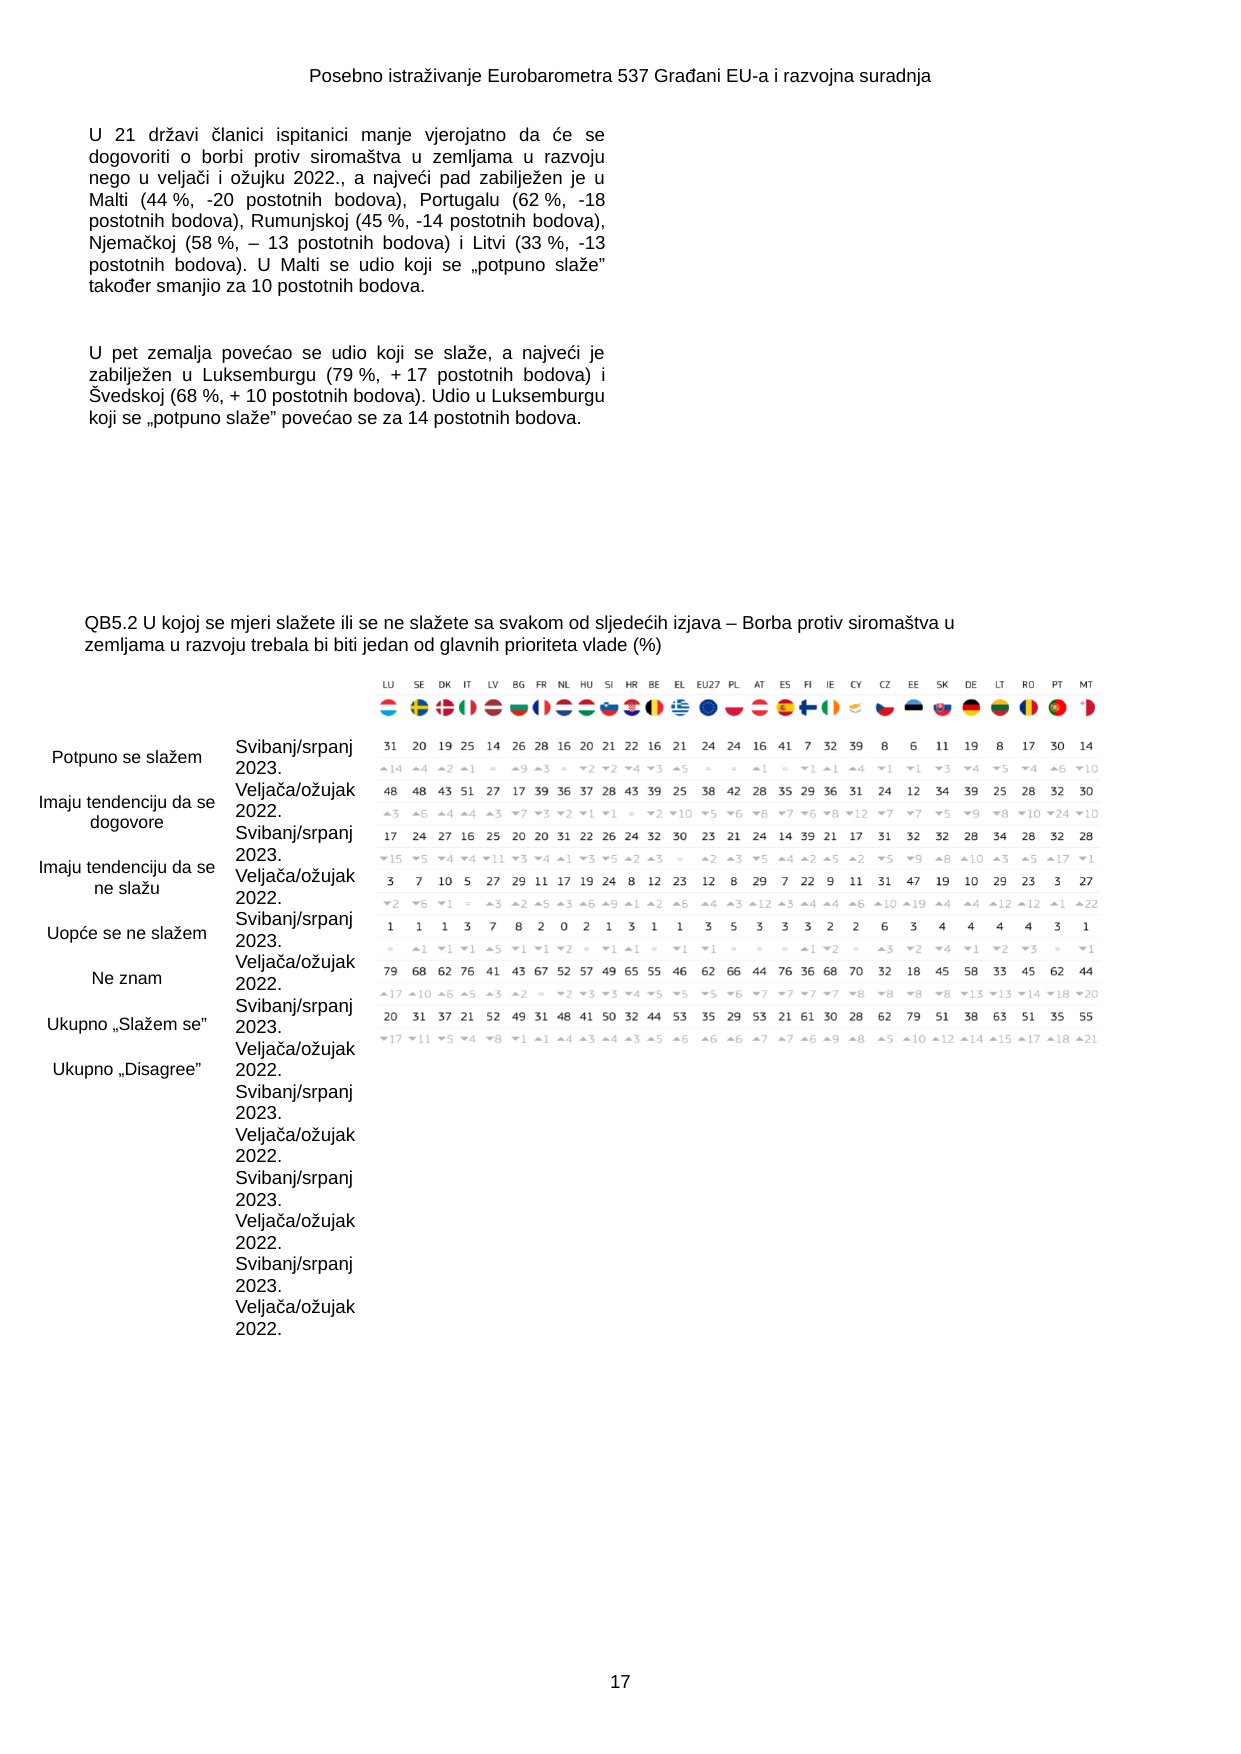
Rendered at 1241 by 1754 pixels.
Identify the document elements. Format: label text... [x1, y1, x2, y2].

text U pet zemalja povećao se udio koji se slaže, a najveći je zabilježen u Luksemburgu (79 %, + 17 postotnih bodova) i Švedskoj (68 %, + 10 postotnih bodova). Udio u Luksemburgu koji se „potpuno slaže” povećao se za 14 postotnih bodova. [88, 342, 605, 428]
picture [370, 672, 1109, 1060]
text U 21 državi članici ispitanici manje vjerojatno da će se dogovoriti o borbi protiv siromaštva u zemljama u razvoju nego u veljači i ožujku 2022., a najveći pad zabilježen je u Malti (44 %, -20 postotnih bodova), Portugalu (62 %, -18 postotnih bodova), Rumunjskoj (45 %, -14 postotnih bodova), Njemačkoj (58 %, – 13 postotnih bodova) i Litvi (33 %, -13 postotnih bodova). U Malti se udio koji se „potpuno slaže” također smanjio za 10 postotnih bodova. [88, 124, 605, 296]
